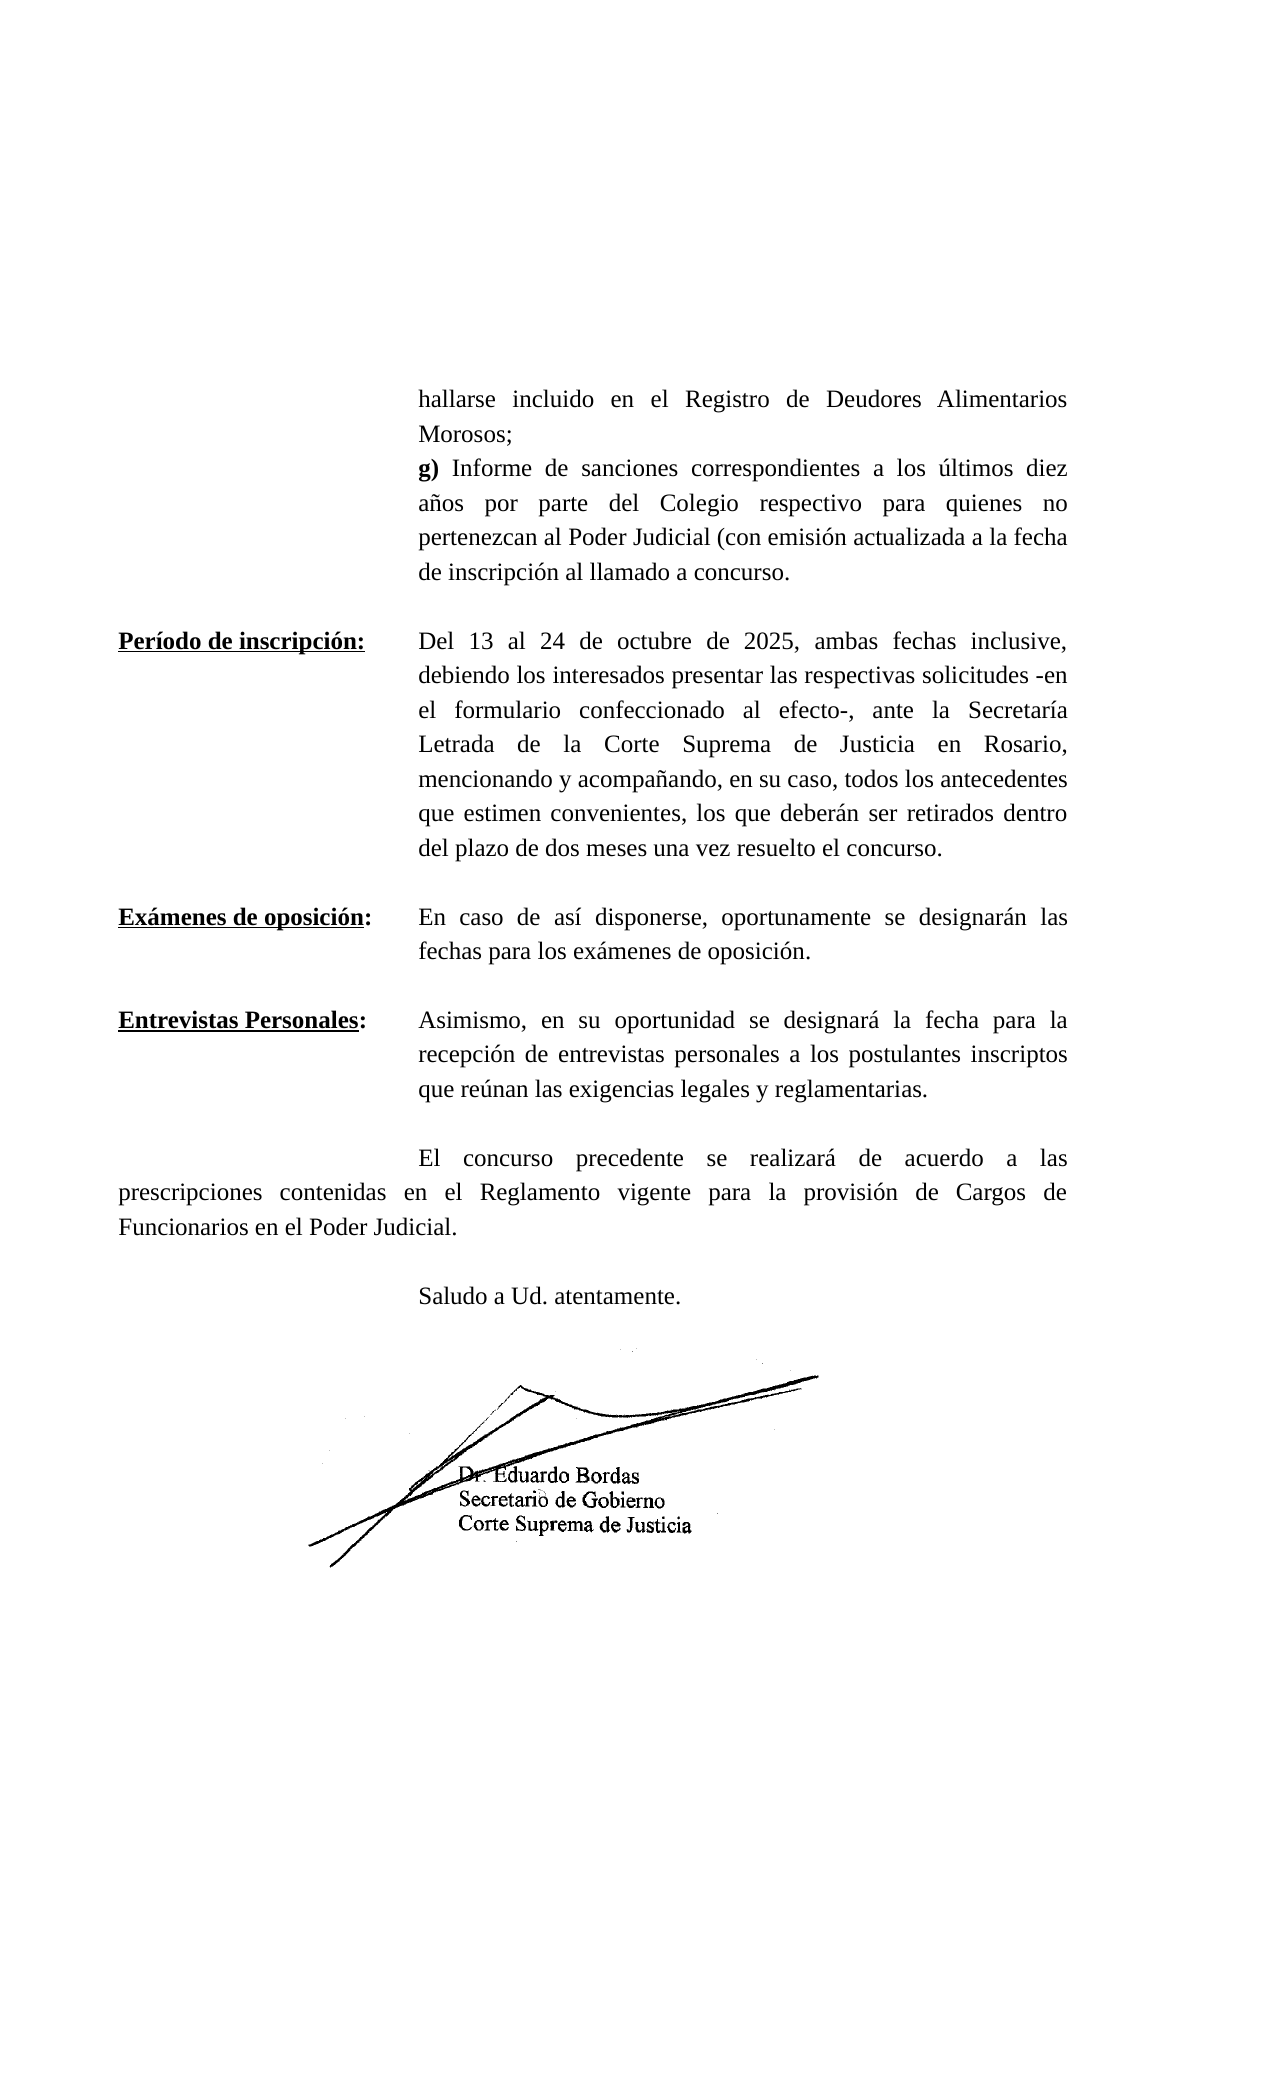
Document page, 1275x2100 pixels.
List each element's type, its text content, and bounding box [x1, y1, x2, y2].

text g) Informe de sanciones correspondientes a los últimos diez años por parte del Colegio respectivo para quienes no pertenezcan al Poder Judicial (con emisión actualizada a la fecha de inscripción al llamado a concurso. [418, 453, 1068, 586]
text hallarse incluido en el Registro de Deudores Alimentarios Morosos; [418, 384, 1068, 448]
text Período de inscripción: Del 13 al 24 de octubre de 2025, ambas fechas inclusive, debiendo los interesados presentar las respectivas solicitudes -en el formulario confeccionado al efecto-, ante la Secretaría Letrada de la Corte Suprema de Justicia en Rosario, mencionando y acompañando, en su caso, todos los antecedentes que estimen convenientes, los que deberán ser retirados dentro del plazo de dos meses una vez resuelto el concurso. [118, 626, 1068, 861]
text Saludo a Ud. atentamente. [418, 1281, 1068, 1310]
text Entrevistas Personales: Asimismo, en su oportunidad se designará la fecha para la recepción de entrevistas personales a los postulantes inscriptos que reúnan las exigencias legales y reglamentarias. [118, 1005, 1068, 1103]
text Exámenes de oposición: En caso de así disponerse, oportunamente se designarán las fechas para los exámenes de oposición. [118, 902, 1068, 965]
text El concurso precedente se realizará de acuerdo a las prescripciones contenidas en el Reglamento vigente para la provisión de Cargos de Funcionarios en el Poder Judicial. [118, 1143, 1068, 1241]
